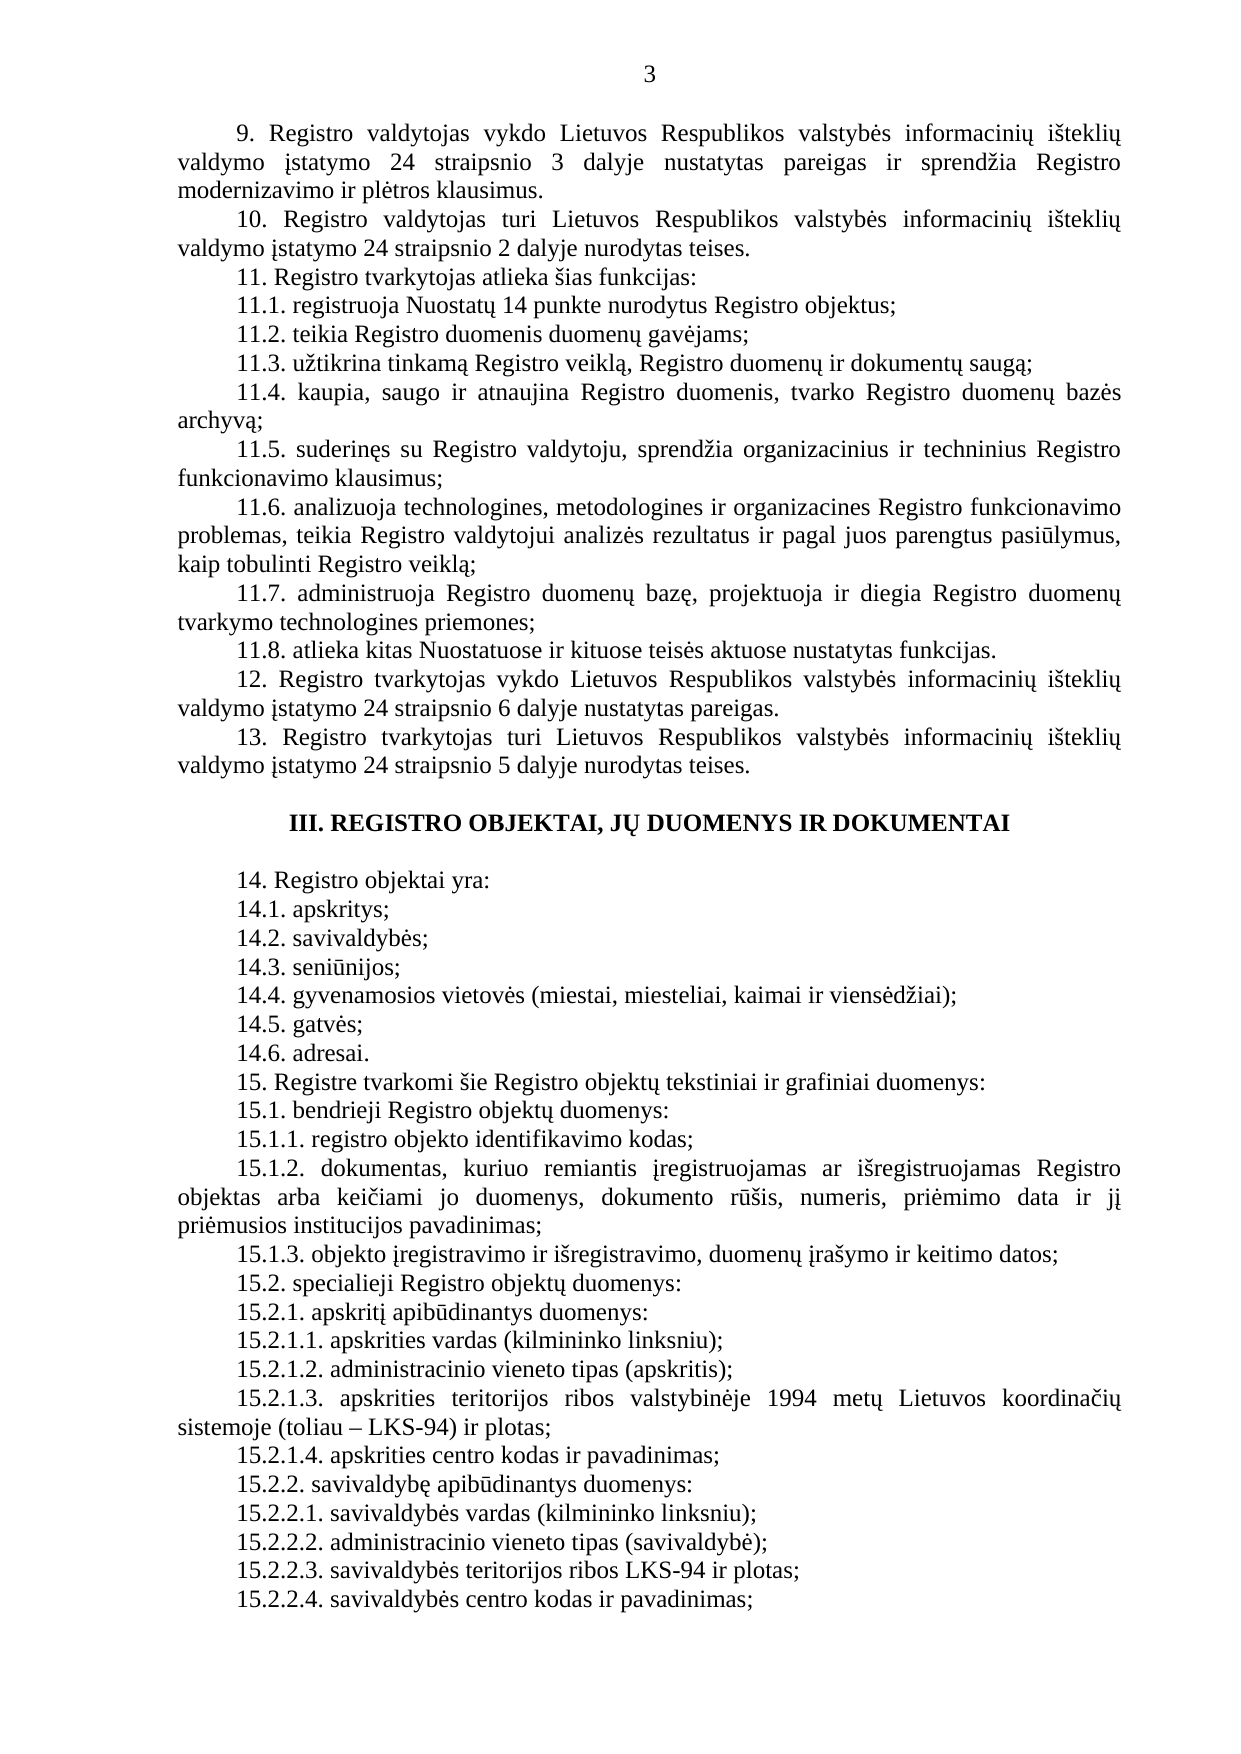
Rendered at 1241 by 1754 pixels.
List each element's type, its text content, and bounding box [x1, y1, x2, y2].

text 15.1.2. dokumentas, kuriuo remiantis įregistruojamas ar išregistruojamas Registro objektas arba keičiami jo duomenys, dokumento rūšis, numeris, priėmimo data ir jį priėmusios institucijos pavadinimas; [177, 1153, 1122, 1239]
text 15.1. bendrieji Registro objektų duomenys: [177, 1096, 1122, 1124]
text 13. Registro tvarkytojas turi Lietuvos Respublikos valstybės informacinių išteklių valdymo įstatymo 24 straipsnio 5 dalyje nurodytas teises. [177, 722, 1122, 779]
text 15. Registre tvarkomi šie Registro objektų tekstiniai ir grafiniai duomenys: [177, 1067, 1122, 1096]
text 11.5. suderinęs su Registro valdytoju, sprendžia organizacinius ir techninius Registro funkcionavimo klausimus; [177, 434, 1122, 492]
text 14.1. apskritys; [177, 894, 1122, 923]
text 15.2.1.1. apskrities vardas (kilmininko linksniu); [177, 1326, 1122, 1354]
text 15.2. specialieji Registro objektų duomenys: [177, 1268, 1122, 1297]
text 15.1.1. registro objekto identifikavimo kodas; [177, 1124, 1122, 1153]
text 14.4. gyvenamosios vietovės (miestai, miesteliai, kaimai ir viensėdžiai); [177, 981, 1122, 1009]
text 11.2. teikia Registro duomenis duomenų gavėjams; [177, 319, 1122, 348]
text 11.7. administruoja Registro duomenų bazę, projektuoja ir diegia Registro duomenų tvarkymo technologines priemones; [177, 578, 1122, 636]
text 11.3. užtikrina tinkamą Registro veiklą, Registro duomenų ir dokumentų saugą; [177, 348, 1122, 377]
text 9. Registro valdytojas vykdo Lietuvos Respublikos valstybės informacinių išteklių valdymo įstatymo 24 straipsnio 3 dalyje nustatytas pareigas ir sprendžia Registro modernizavimo ir plėtros klausimus. [177, 118, 1122, 204]
text 11.6. analizuoja technologines, metodologines ir organizacines Registro funkcionavimo problemas, teikia Registro valdytojui analizės rezultatus ir pagal juos parengtus pasiūlymus, kaip tobulinti Registro veiklą; [177, 492, 1122, 578]
text 15.2.1.4. apskrities centro kodas ir pavadinimas; [177, 1441, 1122, 1469]
text 11.4. kaupia, saugo ir atnaujina Registro duomenis, tvarko Registro duomenų bazės archyvą; [177, 377, 1122, 434]
text 15.2.2.2. administracinio vieneto tipas (savivaldybė); [177, 1527, 1122, 1556]
text III. REGISTRO OBJEKTAI, JŲ DUOMENYS IR DOKUMENTAI [177, 808, 1122, 837]
text 14.3. seniūnijos; [177, 952, 1122, 981]
text 15.2.1. apskritį apibūdinantys duomenys: [177, 1297, 1122, 1326]
text 15.2.2.1. savivaldybės vardas (kilmininko linksniu); [177, 1498, 1122, 1527]
text 15.2.1.2. administracinio vieneto tipas (apskritis); [177, 1354, 1122, 1383]
text 15.2.2.3. savivaldybės teritorijos ribos LKS-94 ir plotas; [177, 1556, 1122, 1584]
text 12. Registro tvarkytojas vykdo Lietuvos Respublikos valstybės informacinių išteklių valdymo įstatymo 24 straipsnio 6 dalyje nustatytas pareigas. [177, 664, 1122, 722]
text 10. Registro valdytojas turi Lietuvos Respublikos valstybės informacinių išteklių valdymo įstatymo 24 straipsnio 2 dalyje nurodytas teises. [177, 204, 1122, 262]
text 11.1. registruoja Nuostatų 14 punkte nurodytus Registro objektus; [177, 291, 1122, 319]
text 11. Registro tvarkytojas atlieka šias funkcijas: [177, 262, 1122, 291]
text 11.8. atlieka kitas Nuostatuose ir kituose teisės aktuose nustatytas funkcijas. [177, 636, 1122, 664]
text 15.2.2.4. savivaldybės centro kodas ir pavadinimas; [177, 1584, 1122, 1613]
text 15.2.1.3. apskrities teritorijos ribos valstybinėje 1994 metų Lietuvos koordinačių sistemoje (toliau – LKS-94) ir plotas; [177, 1383, 1122, 1441]
text 14.5. gatvės; [177, 1009, 1122, 1038]
text 15.1.3. objekto įregistravimo ir išregistravimo, duomenų įrašymo ir keitimo datos; [177, 1239, 1122, 1268]
text 14. Registro objektai yra: [177, 866, 1122, 894]
text 15.2.2. savivaldybę apibūdinantys duomenys: [177, 1469, 1122, 1498]
text 14.6. adresai. [177, 1038, 1122, 1067]
text 14.2. savivaldybės; [177, 923, 1122, 952]
